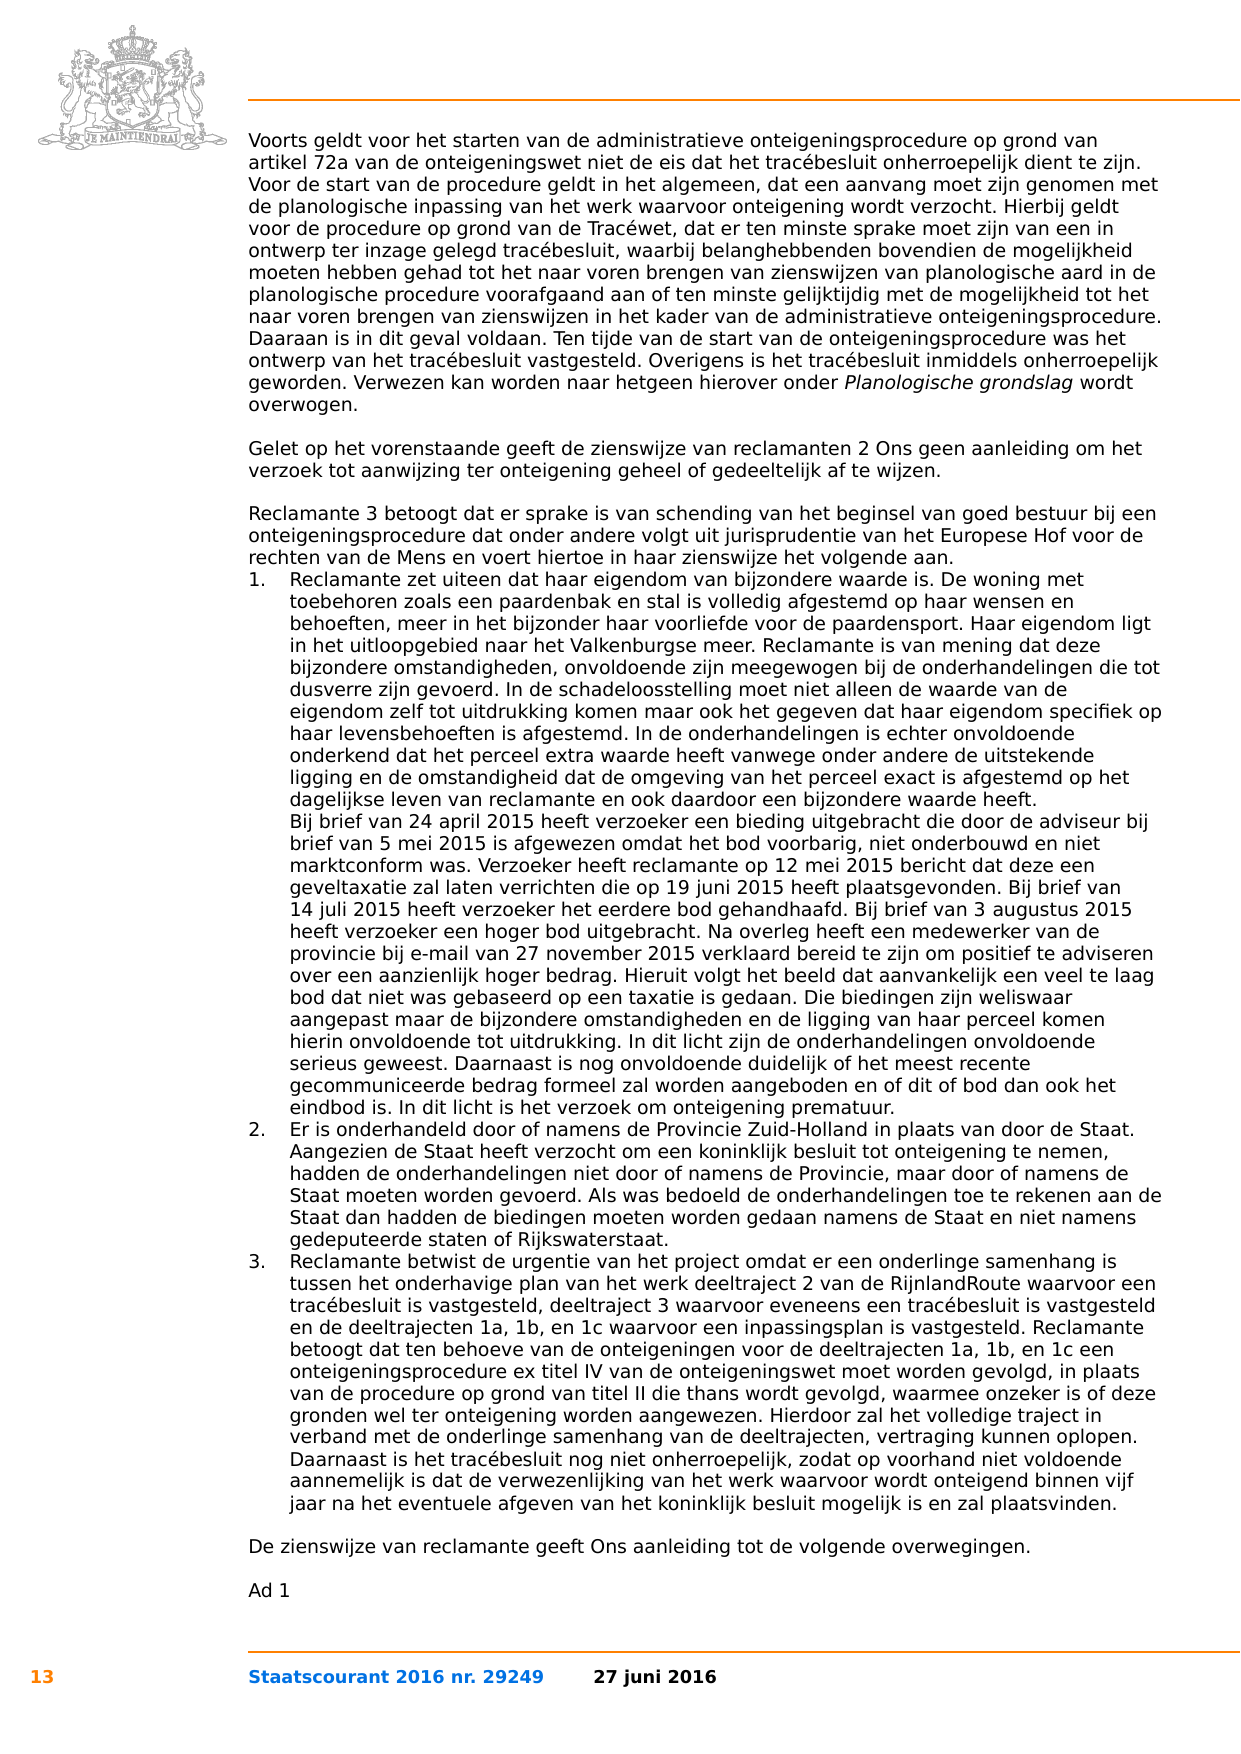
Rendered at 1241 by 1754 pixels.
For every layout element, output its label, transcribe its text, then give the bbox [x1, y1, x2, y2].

text De zienswijze van reclamante geeft Ons aanleiding tot de volgende overwegingen. [248, 1536, 1163, 1558]
text 3. Reclamante betwist de urgentie van het project omdat er een onderlinge samenhang is tussen het onderhavige plan van het werk deeltraject 2 van de RijnlandRoute waarvoor een tracébesluit is vastgesteld, deeltraject 3 waarvoor eveneens een tracébesluit is vastgesteld en de deeltrajecten 1a, 1b, en 1c waarvoor een inpassingsplan is vastgesteld. Reclamante betoogt dat ten behoeve van de onteigeningen voor de deeltrajecten 1a, 1b, en 1c een onteigeningsprocedure ex titel IV van de onteigeningswet moet worden gevolgd, in plaats van de procedure op grond van titel II die thans wordt gevolgd, waarmee onzeker is of deze gronden wel ter onteigening worden aangewezen. Hierdoor zal het volledige traject in verband met de onderlinge samenhang van de deeltrajecten, vertraging kunnen oplopen. Daarnaast is het tracébesluit nog niet onherroepelijk, zodat op voorhand niet voldoende aannemelijk is dat de verwezenlijking van het werk waarvoor wordt onteigend binnen vijf jaar na het eventuele afgeven van het koninklijk besluit mogelijk is en zal plaatsvinden. [248, 1251, 1163, 1514]
text Reclamante 3 betoogt dat er sprake is van schending van het beginsel van goed bestuur bij een onteigeningsprocedure dat onder andere volgt uit jurisprudentie van het Europese Hof voor de rechten van de Mens en voert hiertoe in haar zienswijze het volgende aan. [248, 503, 1163, 569]
text 1. Reclamante zet uiteen dat haar eigendom van bijzondere waarde is. De woning met toebehoren zoals een paardenbak en stal is volledig afgestemd op haar wensen en behoeften, meer in het bijzonder haar voorliefde voor de paardensport. Haar eigendom ligt in het uitloopgebied naar het Valkenburgse meer. Reclamante is van mening dat deze bijzondere omstandigheden, onvoldoende zijn meegewogen bij de onderhandelingen die tot dusverre zijn gevoerd. In de schadeloosstelling moet niet alleen de waarde van de eigendom zelf tot uitdrukking komen maar ook het gegeven dat haar eigendom specifiek op haar levensbehoeften is afgestemd. In de onderhandelingen is echter onvoldoende onderkend dat het perceel extra waarde heeft vanwege onder andere de uitstekende ligging en de omstandigheid dat de omgeving van het perceel exact is afgestemd op het dagelijkse leven van reclamante en ook daardoor een bijzondere waarde heeft. [248, 569, 1163, 811]
text Bij brief van 24 april 2015 heeft verzoeker een bieding uitgebracht die door de adviseur bij brief van 5 mei 2015 is afgewezen omdat het bod voorbarig, niet onderbouwd en niet marktconform was. Verzoeker heeft reclamante op 12 mei 2015 bericht dat deze een geveltaxatie zal laten verrichten die op 19 juni 2015 heeft plaatsgevonden. Bij brief van 14 juli 2015 heeft verzoeker het eerdere bod gehandhaafd. Bij brief van 3 augustus 2015 heeft verzoeker een hoger bod uitgebracht. Na overleg heeft een medewerker van de provincie bij e-mail van 27 november 2015 verklaard bereid te zijn om positief te adviseren over een aanzienlijk hoger bedrag. Hieruit volgt het beeld dat aanvankelijk een veel te laag bod dat niet was gebaseerd op een taxatie is gedaan. Die biedingen zijn weliswaar aangepast maar de bijzondere omstandigheden en de ligging van haar perceel komen hierin onvoldoende tot uitdrukking. In dit licht zijn de onderhandelingen onvoldoende serieus geweest. Daarnaast is nog onvoldoende duidelijk of het meest recente gecommuniceerde bedrag formeel zal worden aangeboden en of dit of bod dan ook het eindbod is. In dit licht is het verzoek om onteigening prematuur. [289, 811, 1163, 1119]
text Gelet op het vorenstaande geeft de zienswijze van reclamanten 2 Ons geen aanleiding om het verzoek tot aanwijzing ter onteigening geheel of gedeeltelijk af te wijzen. [248, 437, 1163, 481]
text Voorts geldt voor het starten van de administratieve onteigeningsprocedure op grond van artikel 72a van de onteigeningswet niet de eis dat het tracébesluit onherroepelijk dient te zijn. Voor de start van de procedure geldt in het algemeen, dat een aanvang moet zijn genomen met de planologische inpassing van het werk waarvoor onteigening wordt verzocht. Hierbij geldt voor de procedure op grond van de Tracéwet, dat er ten minste sprake moet zijn van een in ontwerp ter inzage gelegd tracébesluit, waarbij belanghebbenden bovendien de mogelijkheid moeten hebben gehad tot het naar voren brengen van zienswijzen van planologische aard in de planologische procedure voorafgaand aan of ten minste gelijktijdig met de mogelijkheid tot het naar voren brengen van zienswijzen in het kader van de administratieve onteigeningsprocedure. Daaraan is in dit geval voldaan. Ten tijde van de start van de onteigeningsprocedure was het ontwerp van het tracébesluit vastgesteld. Overigens is het tracébesluit inmiddels onherroepelijk geworden. Verwezen kan worden naar hetgeen hierover onder Planologische grondslag wordt overwogen. [248, 130, 1163, 416]
picture [38, 25, 227, 150]
text Ad 1 [248, 1580, 1163, 1602]
text 2. Er is onderhandeld door of namens de Provincie Zuid-Holland in plaats van door de Staat. Aangezien de Staat heeft verzocht om een koninklijk besluit tot onteigening te nemen, hadden de onderhandelingen niet door of namens de Provincie, maar door of namens de Staat moeten worden gevoerd. Als was bedoeld de onderhandelingen toe te rekenen aan de Staat dan hadden de biedingen moeten worden gedaan namens de Staat en niet namens gedeputeerde staten of Rijkswaterstaat. [248, 1119, 1163, 1251]
